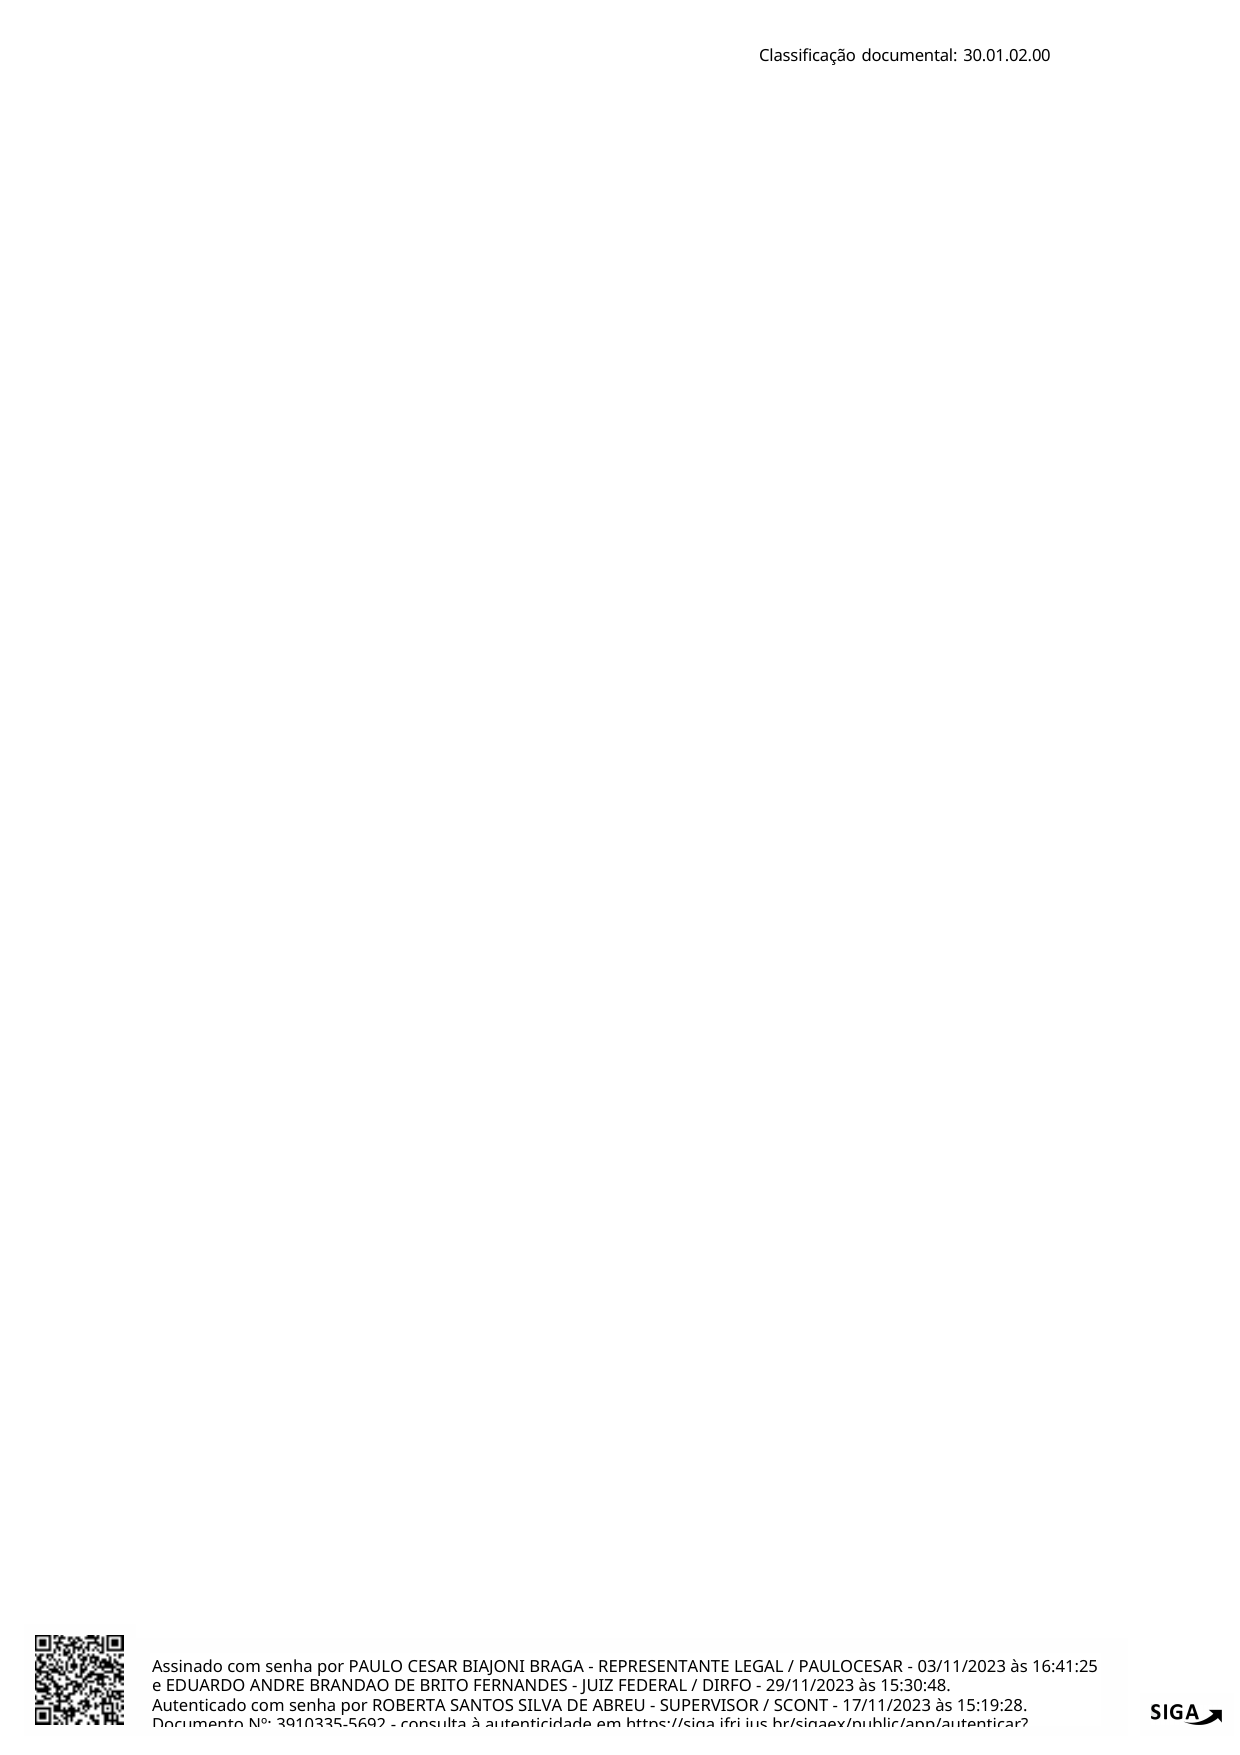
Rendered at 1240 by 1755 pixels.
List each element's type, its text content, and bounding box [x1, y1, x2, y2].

text Classificação documental: 30.01.02.00 [759, 44, 1062, 66]
